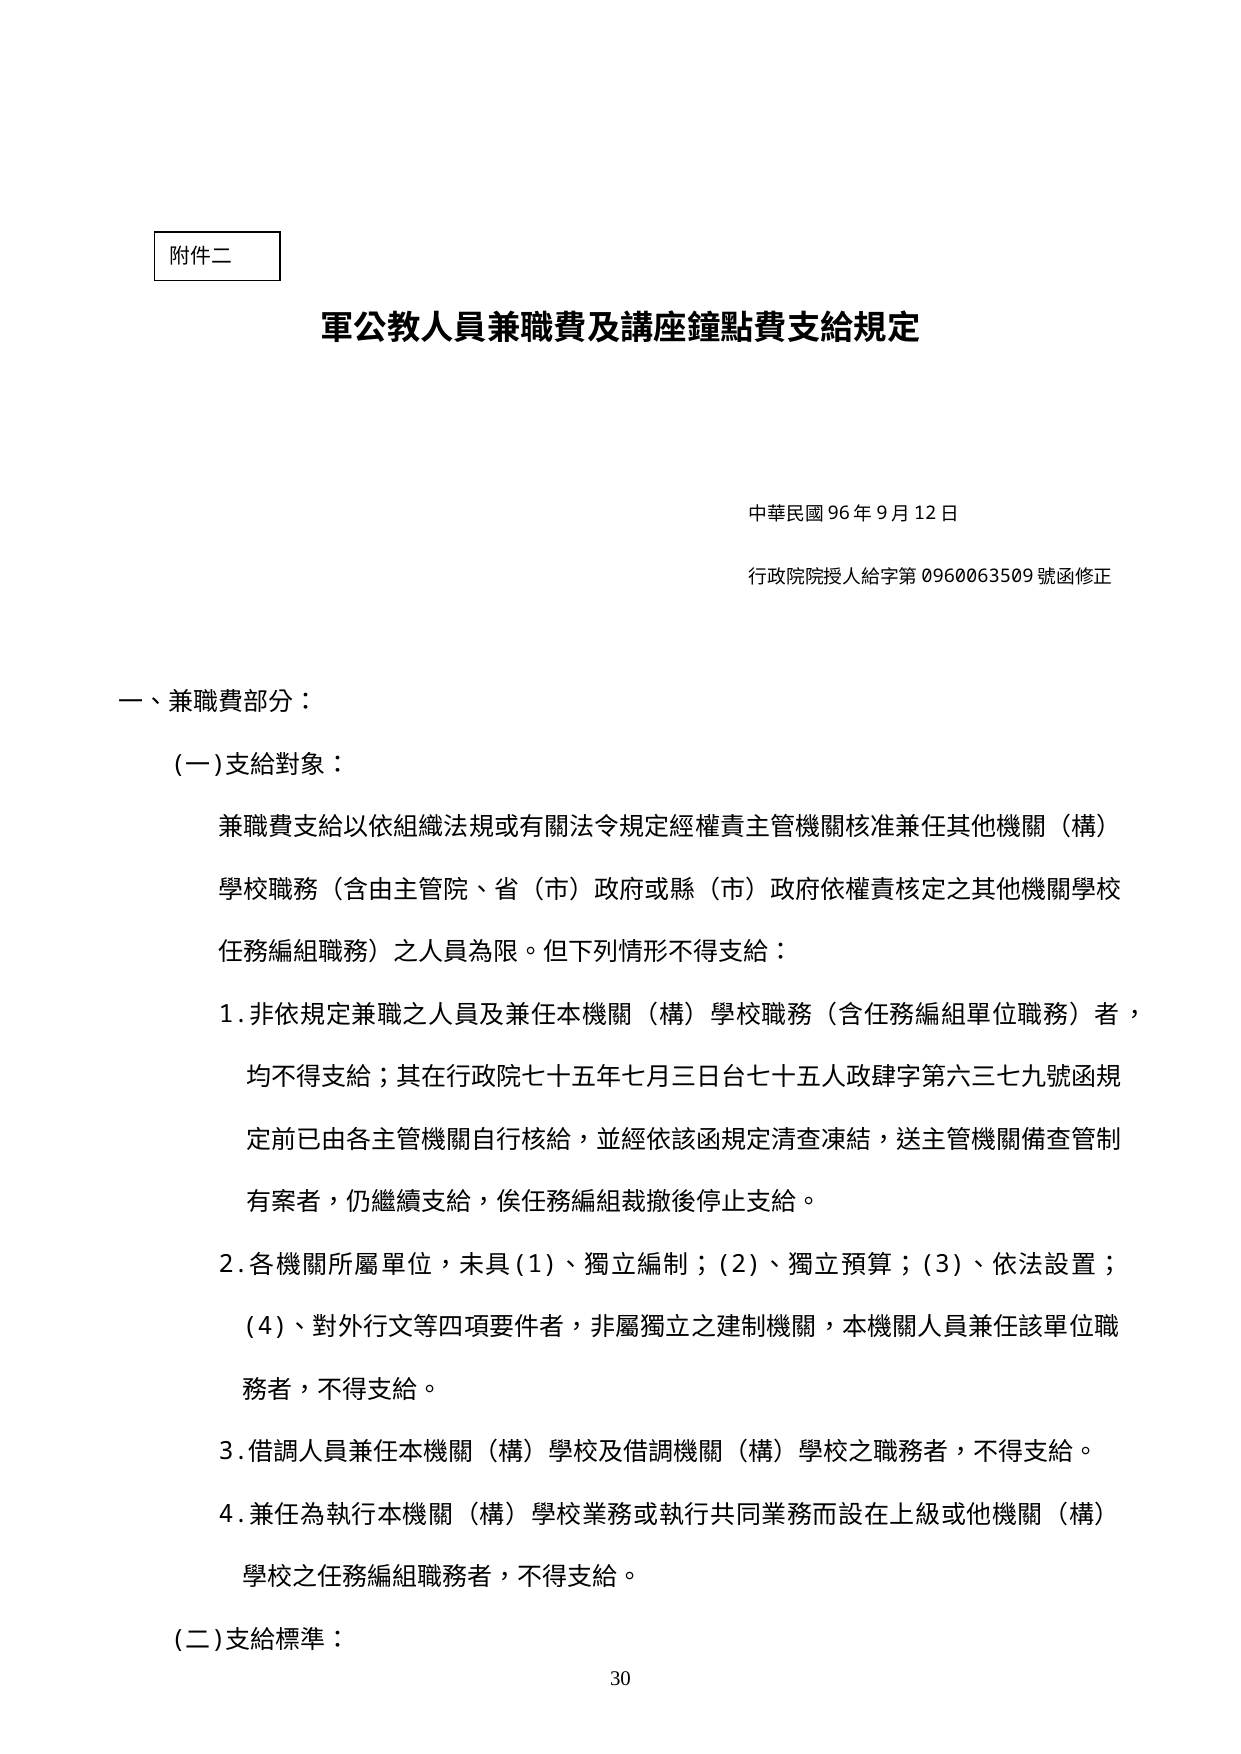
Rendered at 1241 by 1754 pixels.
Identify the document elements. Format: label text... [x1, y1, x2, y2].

text 兼職費支給以依組織法規或有關法令規定經權責主管機關核准兼任其他機關（構）學校職務（含由主管院、省（市）政府或縣（市）政府依權責核定之其他機關學校任務編組職務）之人員為限。但下列情形不得支給： [218, 783, 1122, 971]
text 軍公教人員兼職費及講座鐘點費支給規定 [118, 283, 1122, 346]
text 3.借調人員兼任本機關（構）學校及借調機關（構）學校之職務者，不得支給。 [218, 1408, 1122, 1471]
text (一)支給對象： [118, 721, 1122, 783]
text (二)支給標準： [118, 1596, 1122, 1658]
text 2.各機關所屬單位，未具(1)、獨立編制；(2)、獨立預算；(3)、依法設置；(4)、對外行文等四項要件者，非屬獨立之建制機關，本機關人員兼任該單位職務者，不得支給。 [218, 1221, 1122, 1408]
text 1.非依規定兼職之人員及兼任本機關（構）學校職務（含任務編組單位職務）者，均不得支給；其在行政院七十五年七月三日台七十五人政肆字第六三七九號函規定前已由各主管機關自行核給，並經依該函規定清查凍結，送主管機關備查管制有案者，仍繼續支給，俟任務編組裁撤後停止支給。 [218, 971, 1122, 1221]
text 4.兼任為執行本機關（構）學校業務或執行共同業務而設在上級或他機關（構）學校之任務編組職務者，不得支給。 [218, 1471, 1122, 1596]
table_header 中華民國96年9月12日 行政院院授人給字第0960063509號函修正 [674, 408, 1123, 613]
text 一、兼職費部分： [118, 658, 1122, 721]
